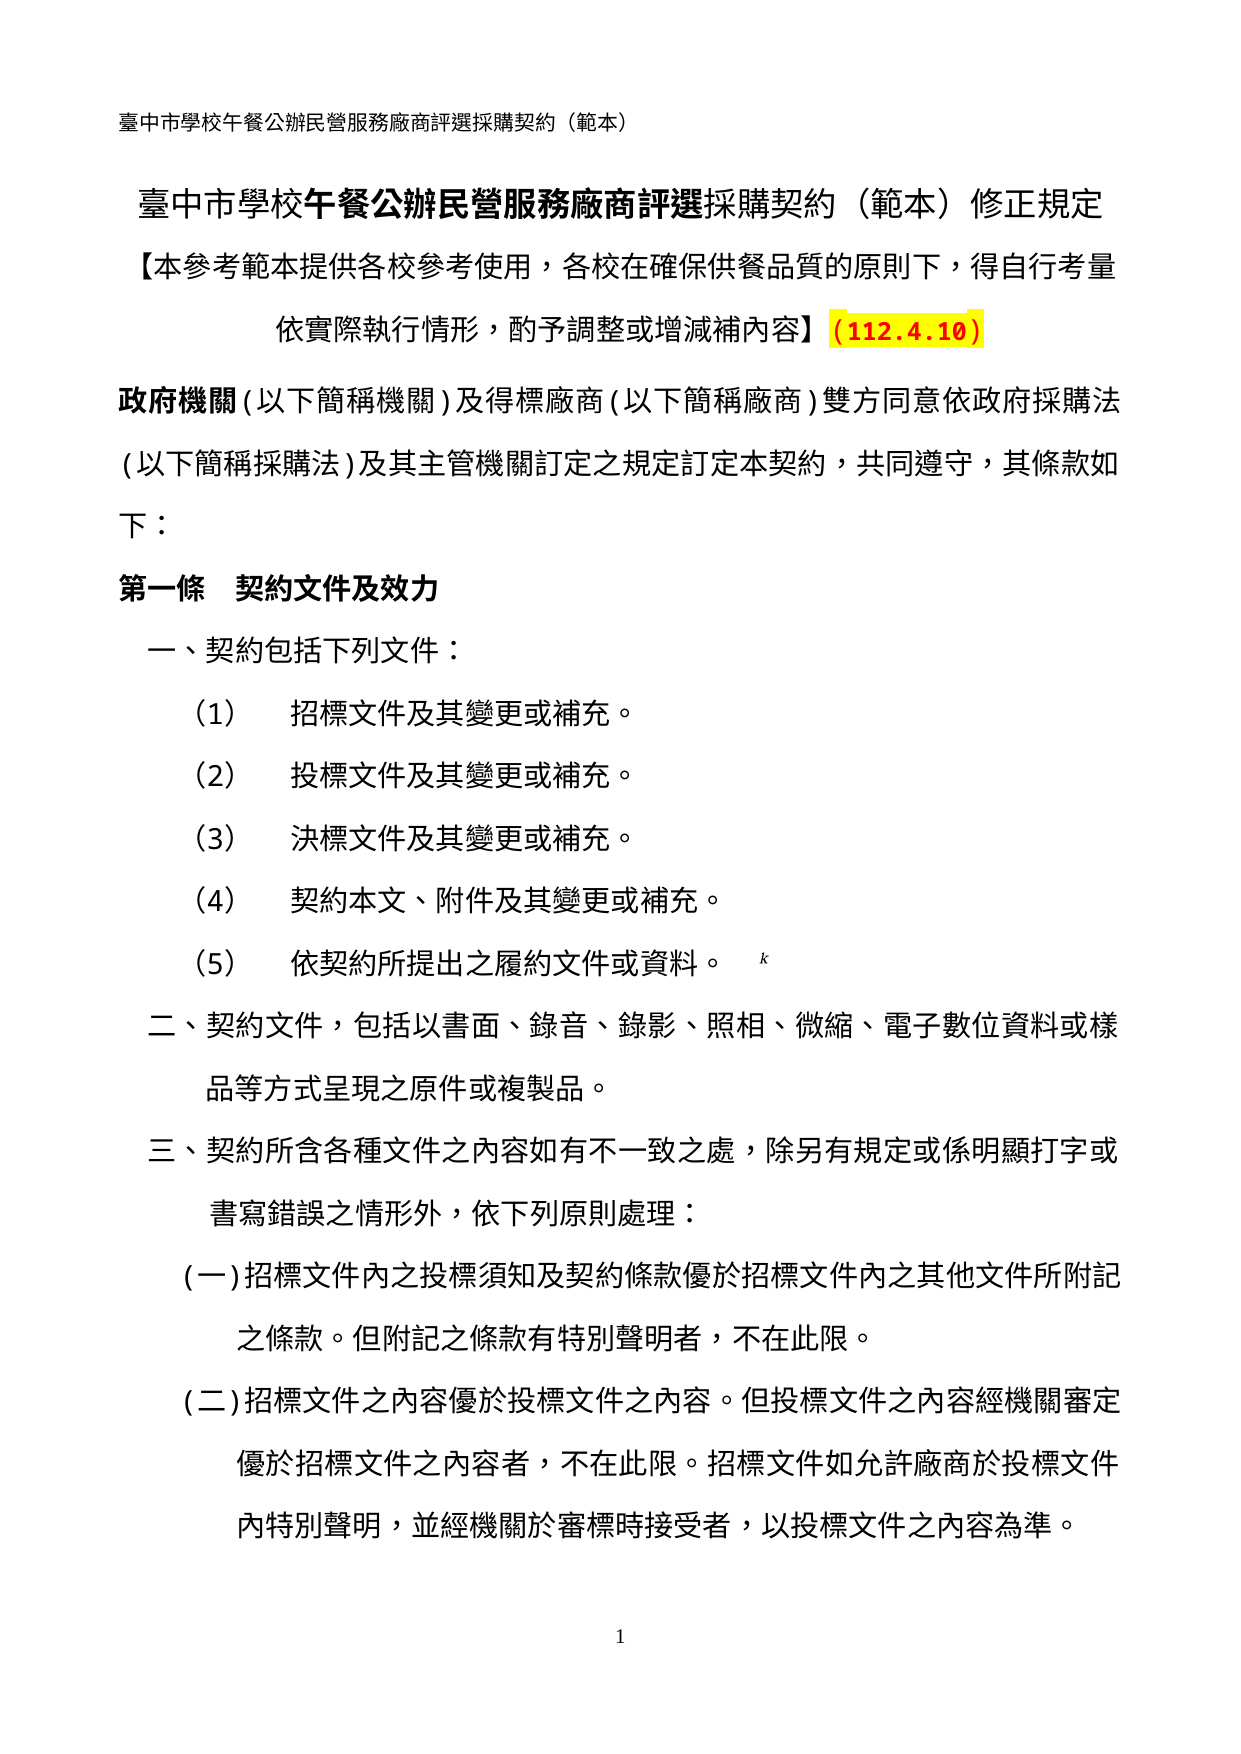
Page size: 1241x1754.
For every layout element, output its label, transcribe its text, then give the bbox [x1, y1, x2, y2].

list 決標文件及其變更或補充。 [177, 795, 1122, 857]
text 一、契約包括下列文件： [118, 607, 1122, 670]
list 招標文件及其變更或補充。 [177, 670, 1122, 732]
list 契約本文、附件及其變更或補充。 [177, 857, 1122, 920]
text (二)招標文件之內容優於投標文件之內容。但投標文件之內容經機關審定優於招標文件之內容者，不在此限。招標文件如允許廠商於投標文件內特別聲明，並經機關於審標時接受者，以投標文件之內容為準。 [179, 1357, 1122, 1545]
text 臺中市學校午餐公辦民營服務廠商評選採購契約（範本）修正規定 [118, 161, 1122, 223]
text 第一條 契約文件及效力 [118, 545, 1122, 607]
list 依契約所提出之履約文件或資料。 [177, 920, 1122, 982]
text 三、契約所含各種文件之內容如有不一致之處，除另有規定或係明顯打字或書寫錯誤之情形外，依下列原則處理： [147, 1107, 1122, 1232]
text (一)招標文件內之投標須知及契約條款優於招標文件內之其他文件所附記之條款。但附記之條款有特別聲明者，不在此限。 [179, 1232, 1122, 1357]
list 投標文件及其變更或補充。 [177, 732, 1122, 795]
text 二、契約文件，包括以書面、錄音、錄影、照相、微縮、電子數位資料或樣品等方式呈現之原件或複製品。 [147, 982, 1122, 1107]
text 政府機關(以下簡稱機關)及得標廠商(以下簡稱廠商)雙方同意依政府採購法(以下簡稱採購法)及其主管機關訂定之規定訂定本契約，共同遵守，其條款如下： [118, 357, 1122, 545]
text 【本參考範本提供各校參考使用，各校在確保供餐品質的原則下，得自行考量依實際執行情形，酌予調整或增減補內容】(112.4.10) [118, 223, 1122, 348]
